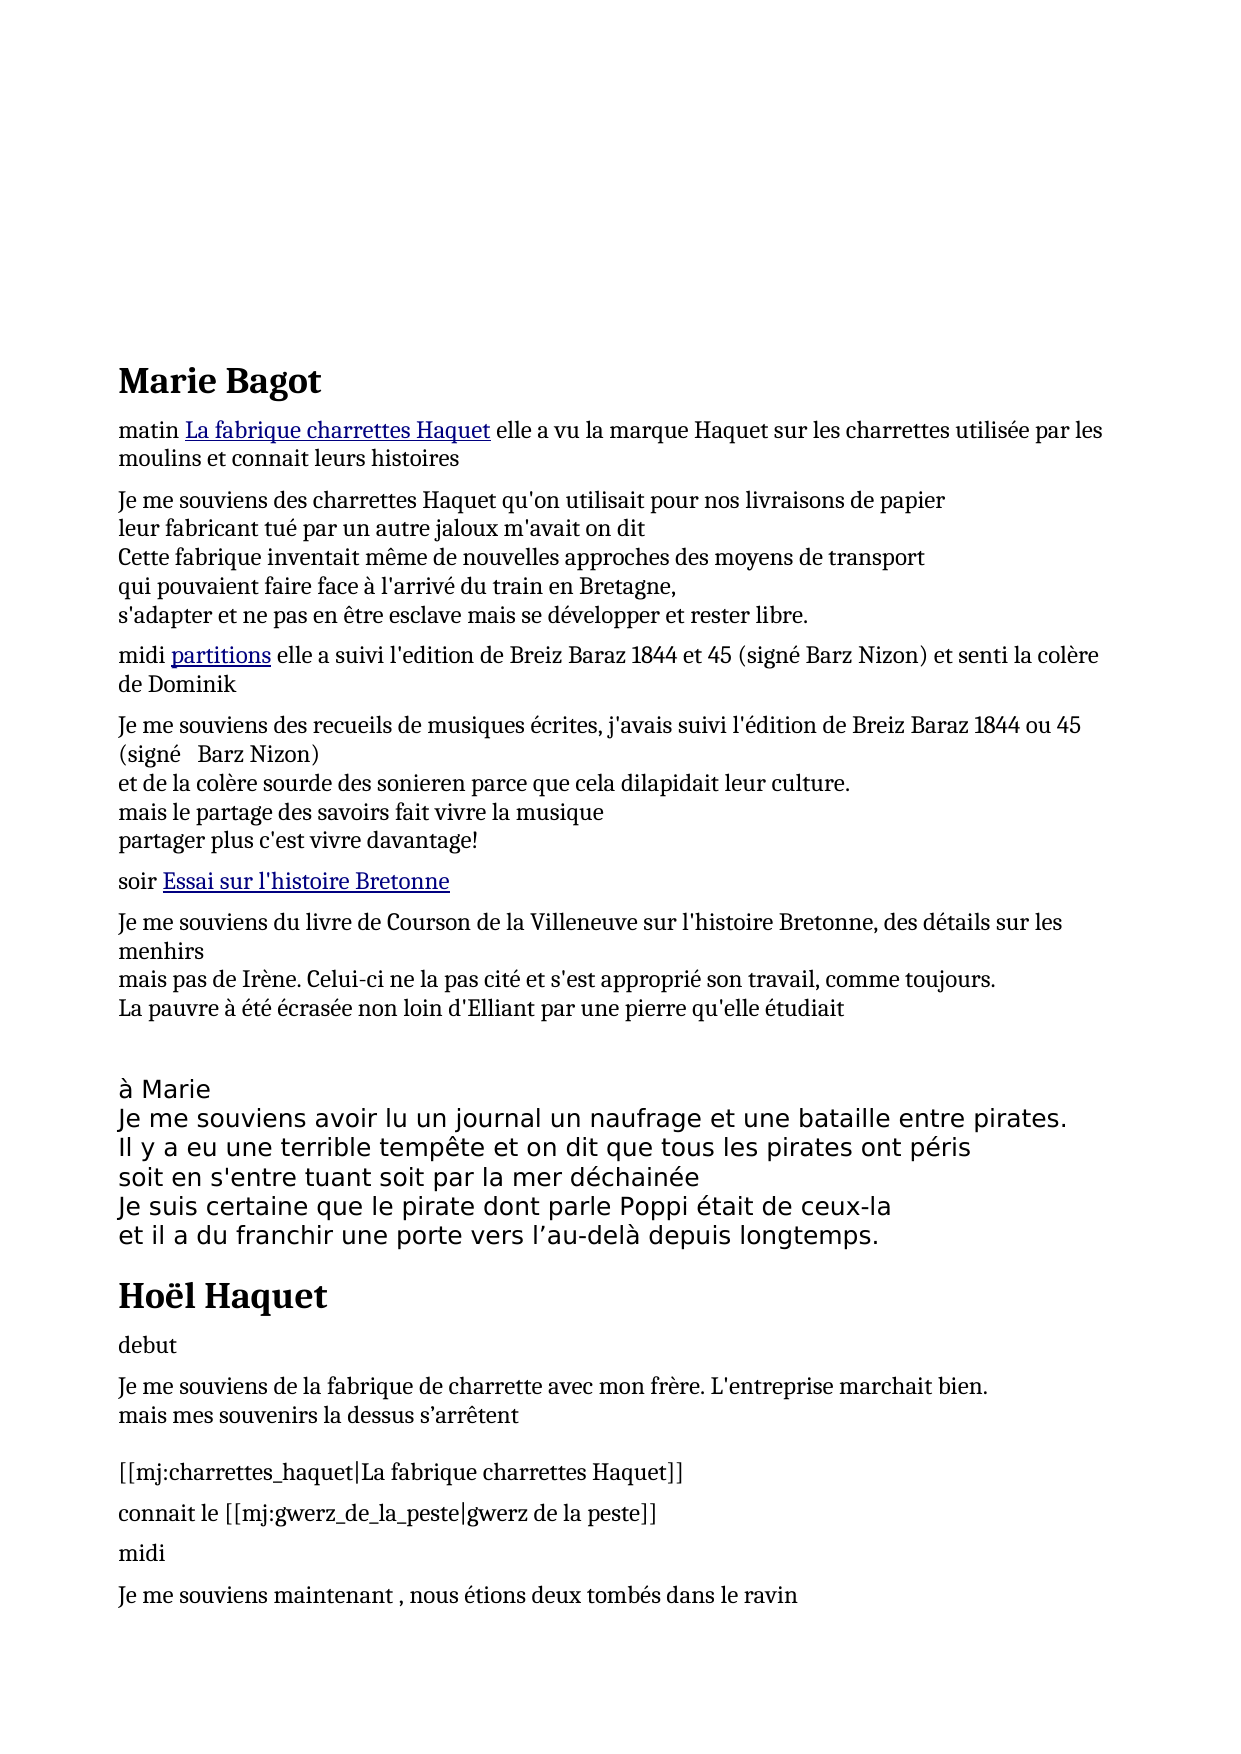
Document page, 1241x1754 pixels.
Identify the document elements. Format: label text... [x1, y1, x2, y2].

text debut [118, 1331, 1122, 1359]
subtitle Marie Bagot [118, 360, 1122, 403]
text Je me souviens du livre de Courson de la Villeneuve sur l'histoire Bretonne, des détails sur les menhirs mais pas de Irène. Celui-ci ne la pas cité et s'est approprié son travail, comme toujours. La pauvre à été écrasée non loin d'Elliant par une pierre qu'elle étudiait [118, 908, 1122, 1023]
text Je me souviens de la fabrique de charrette avec mon frère. L'entreprise marchait bien. mais mes souvenirs la dessus s’arrêtent [[mj:charrettes_haquet|La fabrique charrettes Haquet]] [118, 1372, 1122, 1487]
text Il y a eu une terrible tempête et on dit que tous les pirates ont péris [118, 1133, 1122, 1163]
text Je me souviens avoir lu un journal un naufrage et une bataille entre pirates. [118, 1104, 1122, 1133]
text à Marie [118, 1075, 1122, 1104]
text Je suis certaine que le pirate dont parle Poppi était de ceux-la [118, 1192, 1122, 1221]
text matin La fabrique charrettes Haquet elle a vu la marque Haquet sur les charrettes utilisée par les moulins et connait leurs histoires [118, 416, 1122, 473]
text Je me souviens maintenant , nous étions deux tombés dans le ravin [118, 1581, 1122, 1609]
text soir Essai sur l'histoire Bretonne [118, 867, 1122, 895]
text Je me souviens des recueils de musiques écrites, j'avais suivi l'édition de Breiz Baraz 1844 ou 45 (signé Barz Nizon) et de la colère sourde des sonieren parce que cela dilapidait leur culture. mais le partage des savoirs fait vivre la musique partager plus c'est vivre davantage! [118, 711, 1122, 855]
text et il a du franchir une porte vers l’au-delà depuis longtemps. [118, 1221, 1122, 1250]
subtitle Hoël Haquet [118, 1275, 1122, 1318]
text midi [118, 1539, 1122, 1568]
text Je me souviens des charrettes Haquet qu'on utilisait pour nos livraisons de papier leur fabricant tué par un autre jaloux m'avait on dit Cette fabrique inventait même de nouvelles approches des moyens de transport qui pouvaient faire face à l'arrivé du train en Bretagne, s'adapter et ne pas en être esclave mais se développer et rester libre. [118, 486, 1122, 629]
text connait le [[mj:gwerz_de_la_peste|gwerz de la peste]] [118, 1499, 1122, 1528]
text soit en s'entre tuant soit par la mer déchainée [118, 1163, 1122, 1192]
text midi partitions elle a suivi l'edition de Breiz Baraz 1844 et 45 (signé Barz Nizon) et senti la colère de Dominik [118, 641, 1122, 699]
